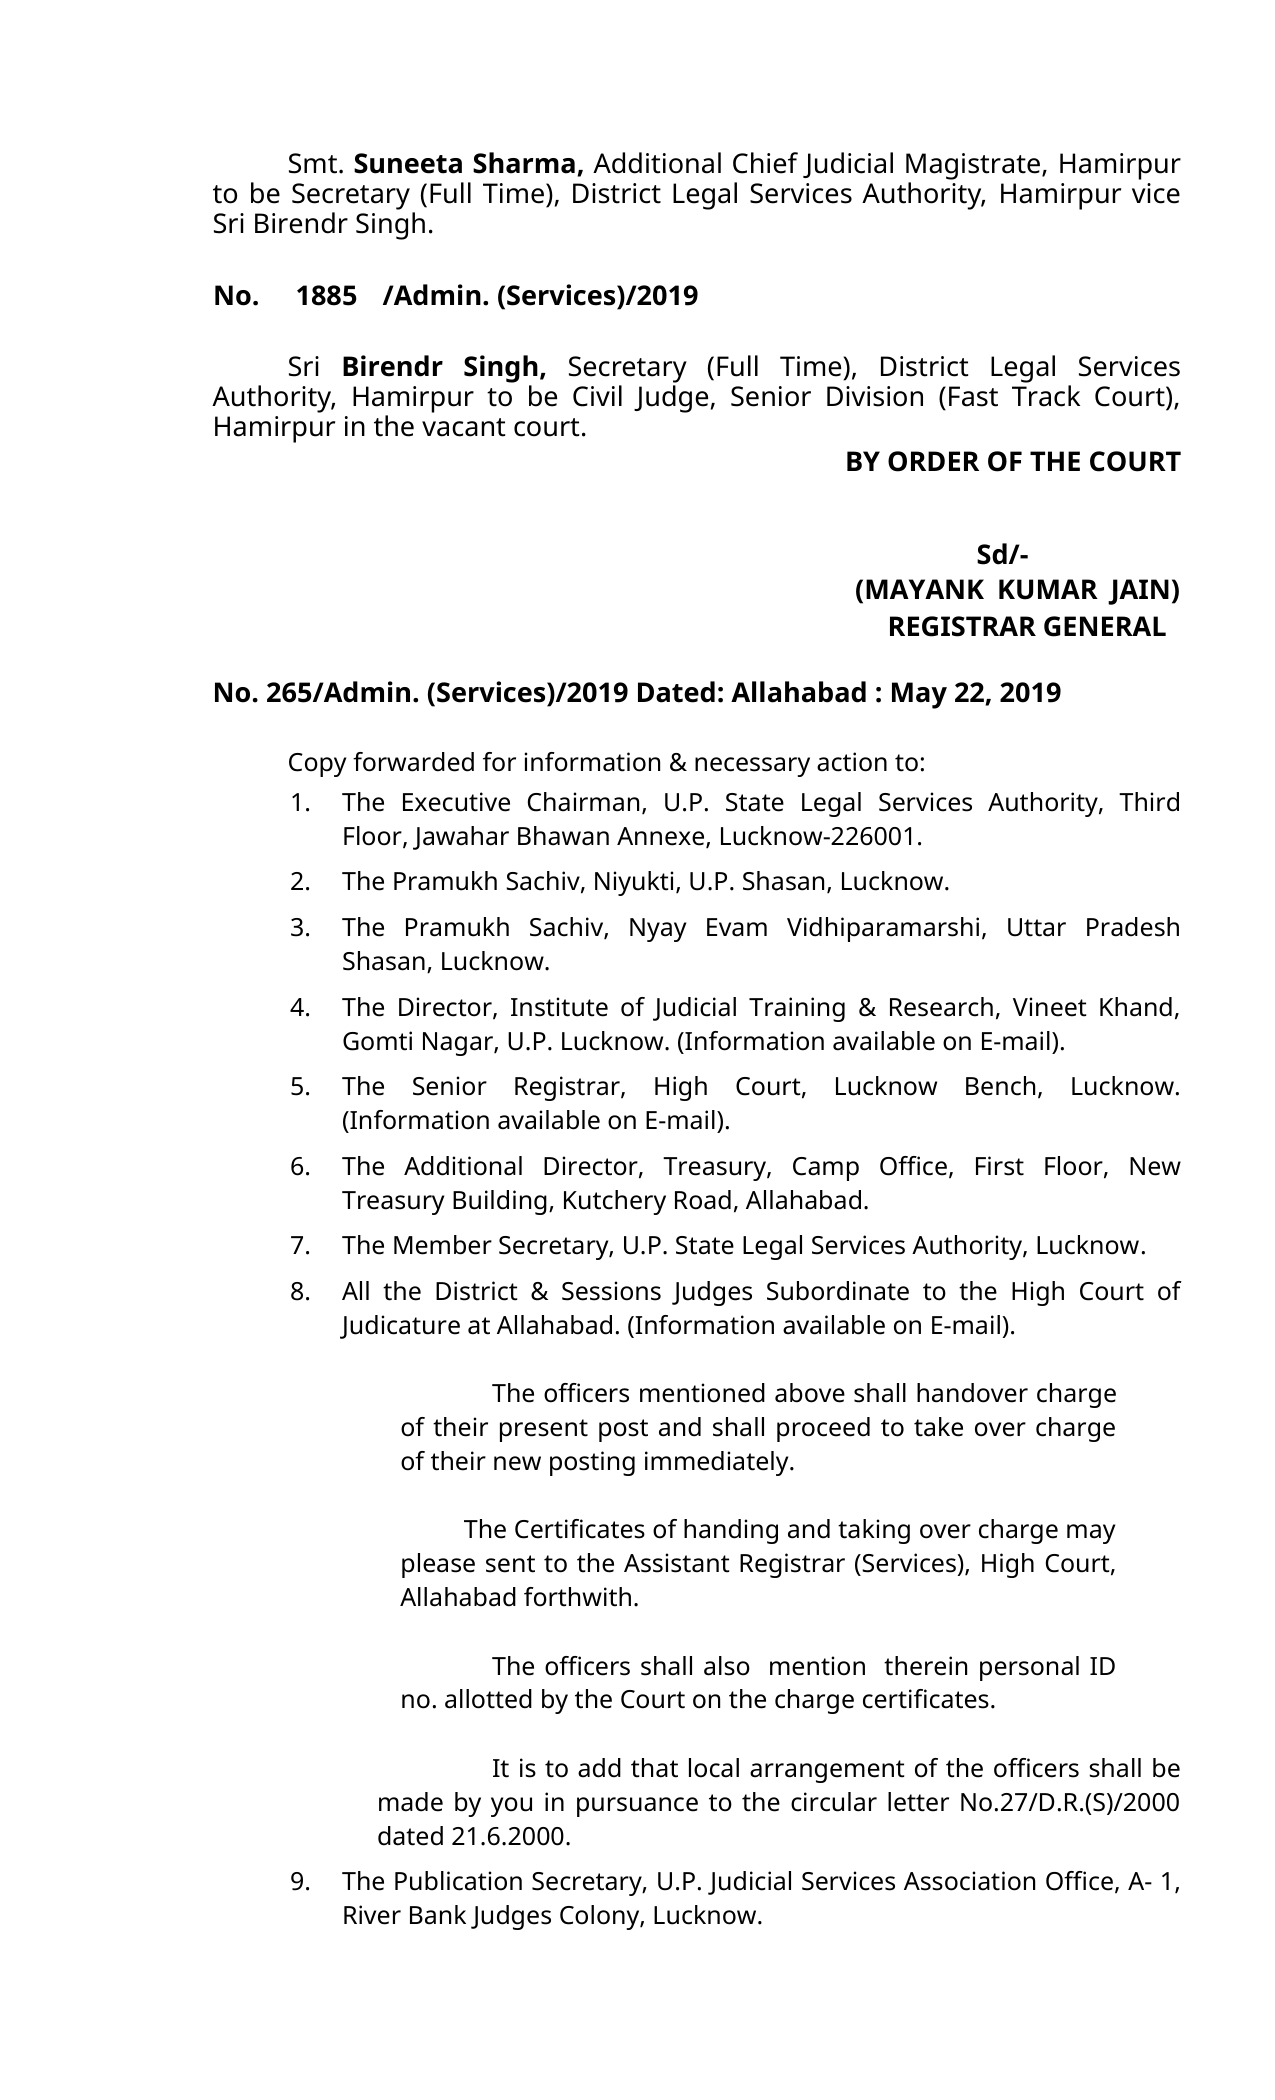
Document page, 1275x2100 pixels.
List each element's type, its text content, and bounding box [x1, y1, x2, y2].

table_header [284, 779, 336, 858]
table_cell The Additional Director, Treasury, Camp Office, First Floor, New Treasury Building, Kutchery Road, Allahabad. [336, 1143, 1188, 1222]
table_cell [284, 1222, 336, 1268]
table_cell [284, 858, 336, 904]
table_header No. [202, 270, 284, 322]
table_cell [284, 904, 336, 983]
table_header The Executive Chairman, U.P. State Legal Services Authority, Third Floor, Jawahar Bhawan Annexe, Lucknow-226001. [336, 779, 1188, 858]
table_cell The Pramukh Sachiv, Niyukti, U.P. Shasan, Lucknow. [336, 858, 1188, 904]
table_header /Admin. (Services)/2019 [371, 270, 770, 322]
text Copy forwarded for information & necessary action to: [212, 745, 1181, 779]
table_cell The Publication Secretary, U.P. Judicial Services Association Office, A- 1, River Bank Judges Colony, Lucknow. [336, 1858, 1188, 1938]
table_cell [284, 1268, 336, 1858]
table_cell [284, 1858, 336, 1938]
text Sd/- [212, 543, 1181, 570]
table_cell The Pramukh Sachiv, Nyay Evam Vidhiparamarshi, Uttar Pradesh Shasan, Lucknow. [336, 904, 1188, 983]
table_cell The Director, Institute of Judicial Training & Research, Vineet Khand, Gomti Nagar, U.P. Lucknow. (Information available on E-mail). [336, 984, 1188, 1063]
table_cell The Senior Registrar, High Court, Lucknow Bench, Lucknow. (Information available on E-mail). [336, 1063, 1188, 1143]
table_cell [284, 984, 336, 1063]
table_cell [284, 1143, 336, 1222]
table_cell All the District & Sessions Judges Subordinate to the High Court of Judicature at Allahabad. (Information available on E-mail). The officers mentioned above shall handover charge of their present post and shall proceed to take over charge of their new posting immediately. The Certificates of handing and taking over charge may please sent to the Assistant Registrar (Services), High Court, Allahabad forthwith. The officers shall also mention therein personal ID no. allotted by the Court on the charge certificates. It is to add that local arrangement of the officers shall be made by you in pursuance to the circular letter No.27/D.R.(S)/2000 dated 21.6.2000. [336, 1268, 1188, 1858]
table_cell The Member Secretary, U.P. State Legal Services Authority, Lucknow. [336, 1222, 1188, 1268]
table_header 1885 [284, 270, 371, 322]
text (MAYANK KUMAR JAIN) REGISTRAR GENERAL [212, 570, 1181, 644]
text Smt. Suneeta Sharma, Additional Chief Judicial Magistrate, Hamirpur to be Secretary (Full Time), District Legal Services Authority, Hamirpur vice Sri Birendr Singh. [212, 150, 1181, 240]
text BY ORDER OF THE COURT [212, 442, 1181, 479]
table_cell [284, 1063, 336, 1143]
text Sri Birendr Singh, Secretary (Full Time), District Legal Services Authority, Hamirpur to be Civil Judge, Senior Division (Fast Track Court), Hamirpur in the vacant court. [212, 352, 1181, 442]
text No. 265/Admin. (Services)/2019 Dated: Allahabad : May 22, 2019 [62, 681, 1181, 708]
